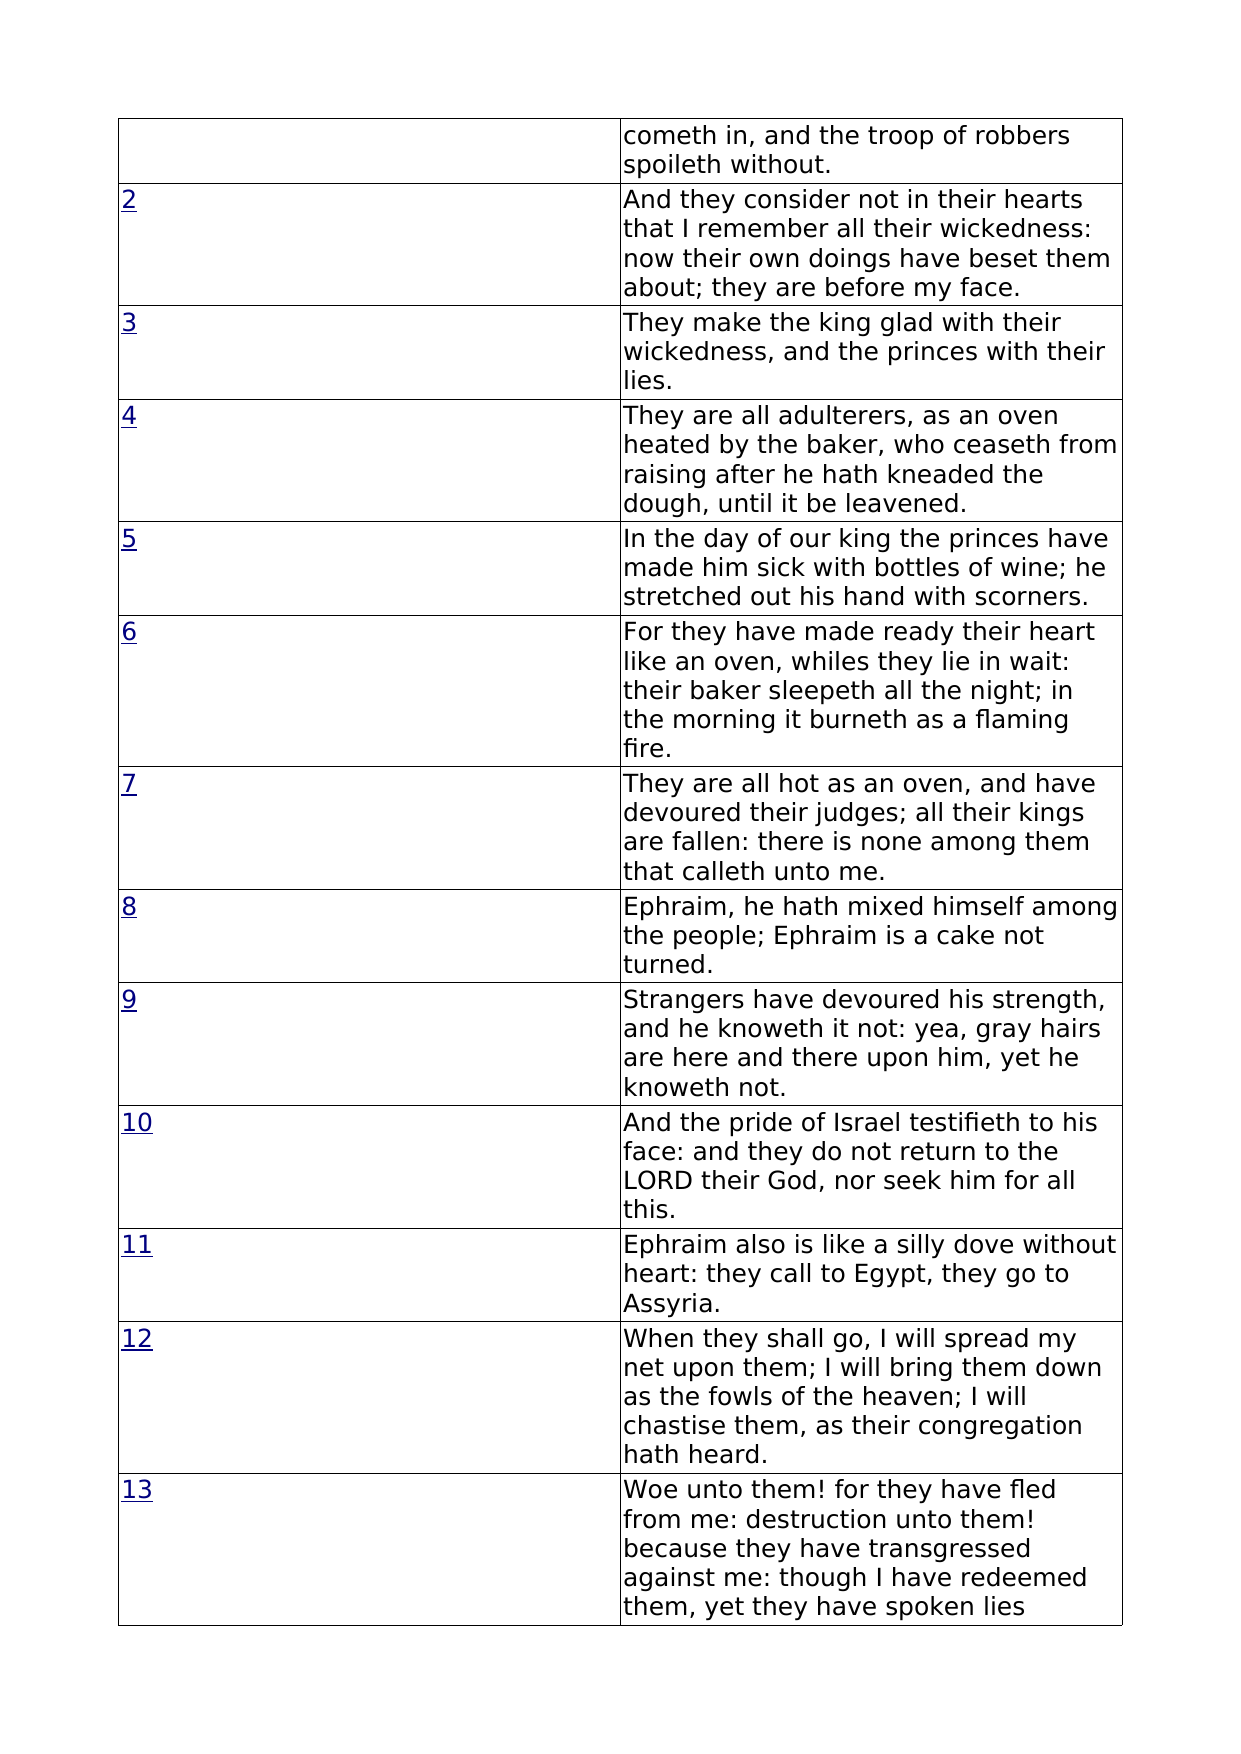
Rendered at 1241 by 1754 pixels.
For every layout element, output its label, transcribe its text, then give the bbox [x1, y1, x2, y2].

table_cell 12 [119, 1322, 620, 1473]
table_cell When they shall go, I will spread my net upon them; I will bring them down as the fowls of the heaven; I will chastise them, as their congregation hath heard. [621, 1322, 1122, 1473]
table_cell 2 [119, 184, 620, 305]
table_cell Woe unto them! for they have fled from me: destruction unto them! because they have transgressed against me: though I have redeemed them, yet they have spoken lies [621, 1474, 1122, 1624]
table_cell They make the king glad with their wickedness, and the princes with their lies. [621, 306, 1122, 398]
table_cell 7 [119, 767, 620, 889]
table_header [119, 119, 620, 182]
table_cell And the pride of Israel testifieth to his face: and they do not return to the LORD their God, nor seek him for all this. [621, 1106, 1122, 1227]
table_cell 4 [119, 400, 620, 521]
table_cell 6 [119, 616, 620, 766]
table_cell They are all hot as an oven, and have devoured their judges; all their kings are fallen: there is none among them that calleth unto me. [621, 767, 1122, 889]
table_cell For they have made ready their heart like an oven, whiles they lie in wait: their baker sleepeth all the night; in the morning it burneth as a flaming fire. [621, 616, 1122, 766]
table_cell And they consider not in their hearts that I remember all their wickedness: now their own doings have beset them about; they are before my face. [621, 184, 1122, 305]
table_cell In the day of our king the princes have made him sick with bottles of wine; he stretched out his hand with scorners. [621, 522, 1122, 614]
table_cell Ephraim also is like a silly dove without heart: they call to Egypt, they go to Assyria. [621, 1229, 1122, 1321]
table_cell 11 [119, 1229, 620, 1321]
table_cell Ephraim, he hath mixed himself among the people; Ephraim is a cake not turned. [621, 890, 1122, 982]
table_cell 13 [119, 1474, 620, 1624]
table_header cometh in, and the troop of robbers spoileth without. [621, 119, 1122, 182]
table_cell 8 [119, 890, 620, 982]
table_cell Strangers have devoured his strength, and he knoweth it not: yea, gray hairs are here and there upon him, yet he knoweth not. [621, 983, 1122, 1105]
table_cell 10 [119, 1106, 620, 1227]
table_cell 5 [119, 522, 620, 614]
table_cell They are all adulterers, as an oven heated by the baker, who ceaseth from raising after he hath kneaded the dough, until it be leavened. [621, 400, 1122, 521]
table_cell 9 [119, 983, 620, 1105]
table_cell 3 [119, 306, 620, 398]
